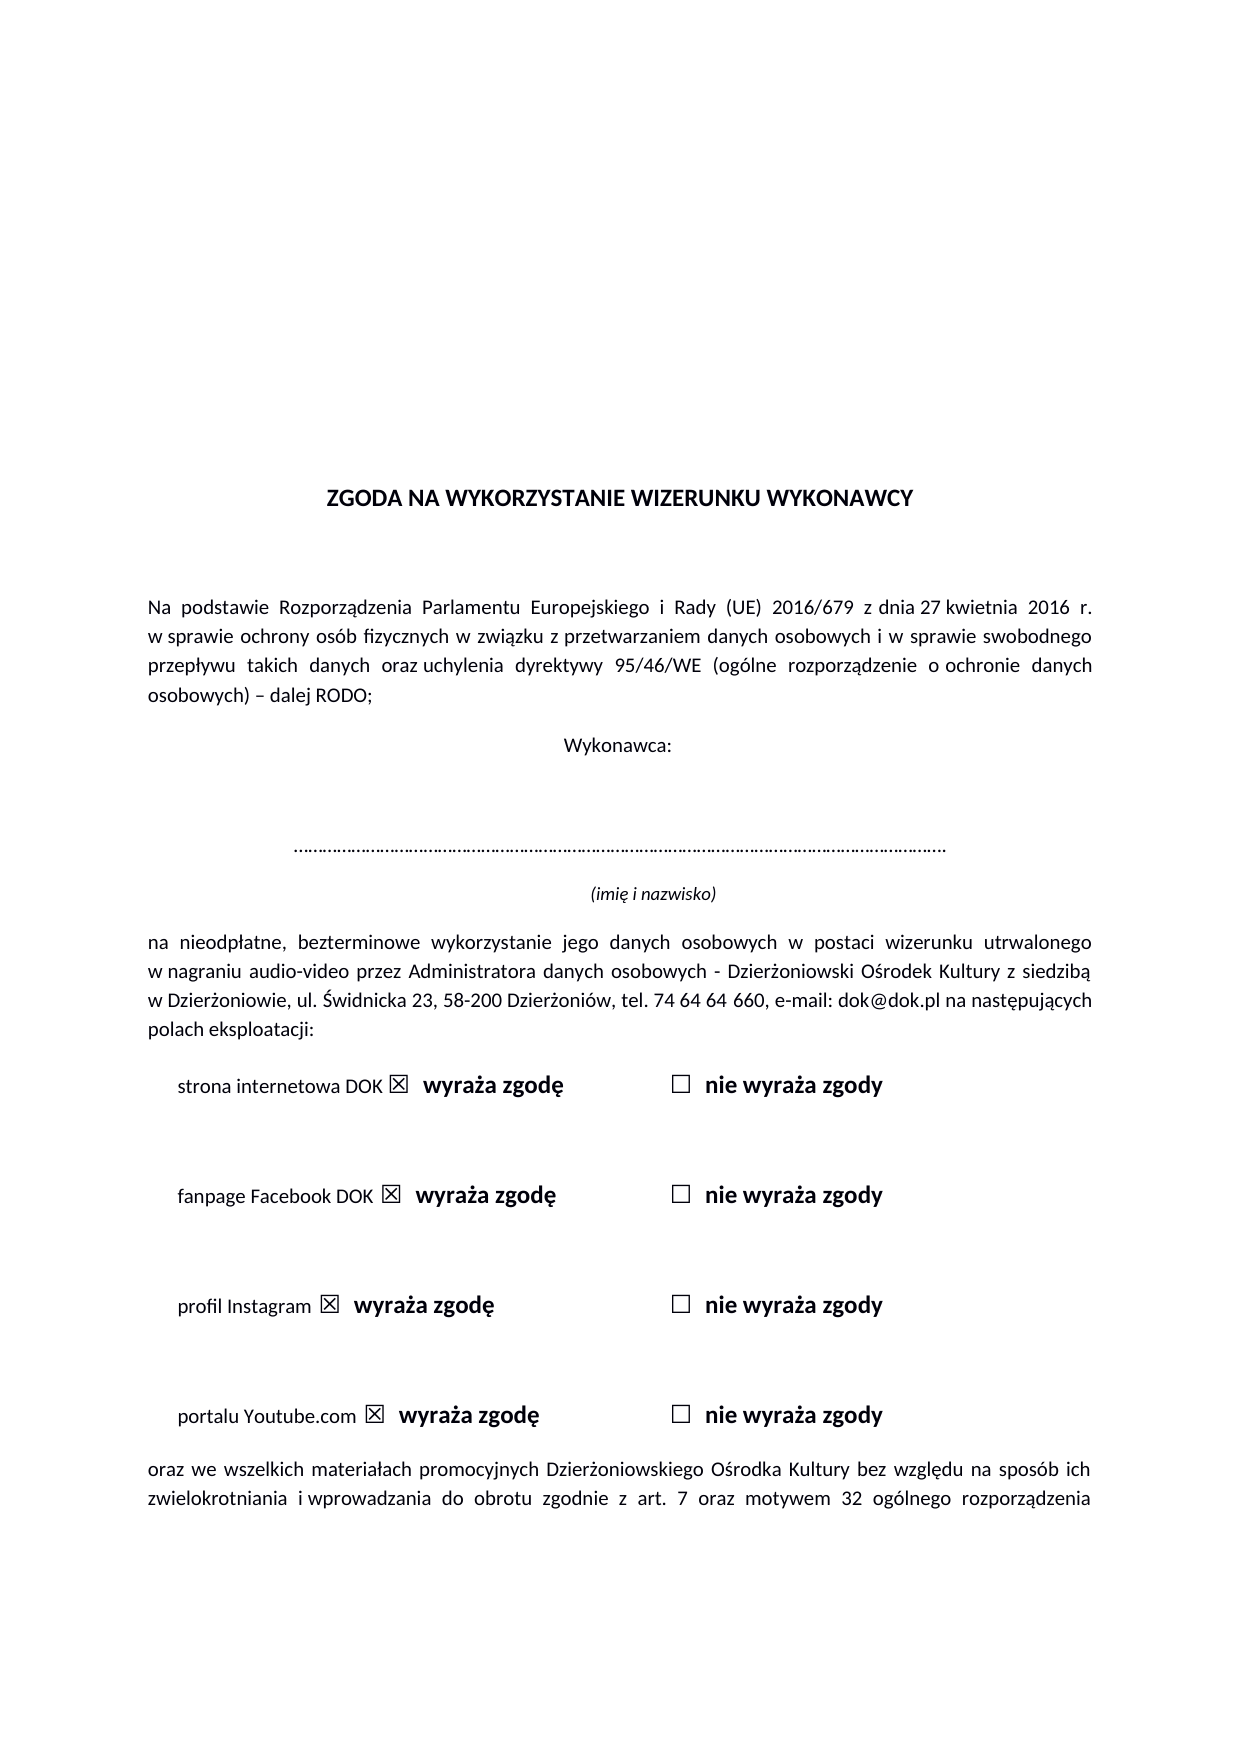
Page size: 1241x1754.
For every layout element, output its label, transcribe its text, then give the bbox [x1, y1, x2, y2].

text Na podstawie Rozporządzenia Parlamentu Europejskiego i Rady (UE) 2016/679 z dnia 27 kwietnia 2016 r. w sprawie ochrony osób fizycznych w związku z przetwarzaniem danych osobowych i w sprawie swobodnego przepływu takich danych oraz uchylenia dyrektywy 95/46/WE (ogólne rozporządzenie o ochronie danych osobowych) – dalej RODO; [148, 594, 1093, 707]
text (imię i nazwisko) [516, 882, 1093, 905]
text fanpage Facebook DOK ☒ wyraża zgodę ☐ nie wyraża zgody [177, 1176, 1093, 1211]
text oraz we wszelkich materiałach promocyjnych Dzierżoniowskiego Ośrodka Kultury bez względu na sposób ich zwielokrotniania i wprowadzania do obrotu zgodnie z art. 7 oraz motywem 32 ogólnego rozporządzenia [148, 1456, 1093, 1511]
text portalu Youtube.com ☒ wyraża zgodę ☐ nie wyraża zgody [177, 1396, 1093, 1431]
text strona internetowa DOK ☒ wyraża zgodę ☐ nie wyraża zgody [177, 1066, 1093, 1101]
text Wykonawca: [148, 732, 1093, 757]
text ………………………………………………………………………………………………………………………. [148, 832, 1093, 857]
text ZGODA NA WYKORZYSTANIE WIZERUNKU WYKONAWCY [148, 483, 1093, 513]
text profil Instagram ☒ wyraża zgodę ☐ nie wyraża zgody [177, 1286, 1093, 1321]
text na nieodpłatne, bezterminowe wykorzystanie jego danych osobowych w postaci wizerunku utrwalonego w nagraniu audio-video przez Administratora danych osobowych - Dzierżoniowski Ośrodek Kultury z siedzibą w Dzierżoniowie, ul. Świdnicka 23, 58-200 Dzierżoniów, tel. 74 64 64 660, e-mail: dok@dok.pl na następujących polach eksploatacji: [148, 929, 1093, 1042]
